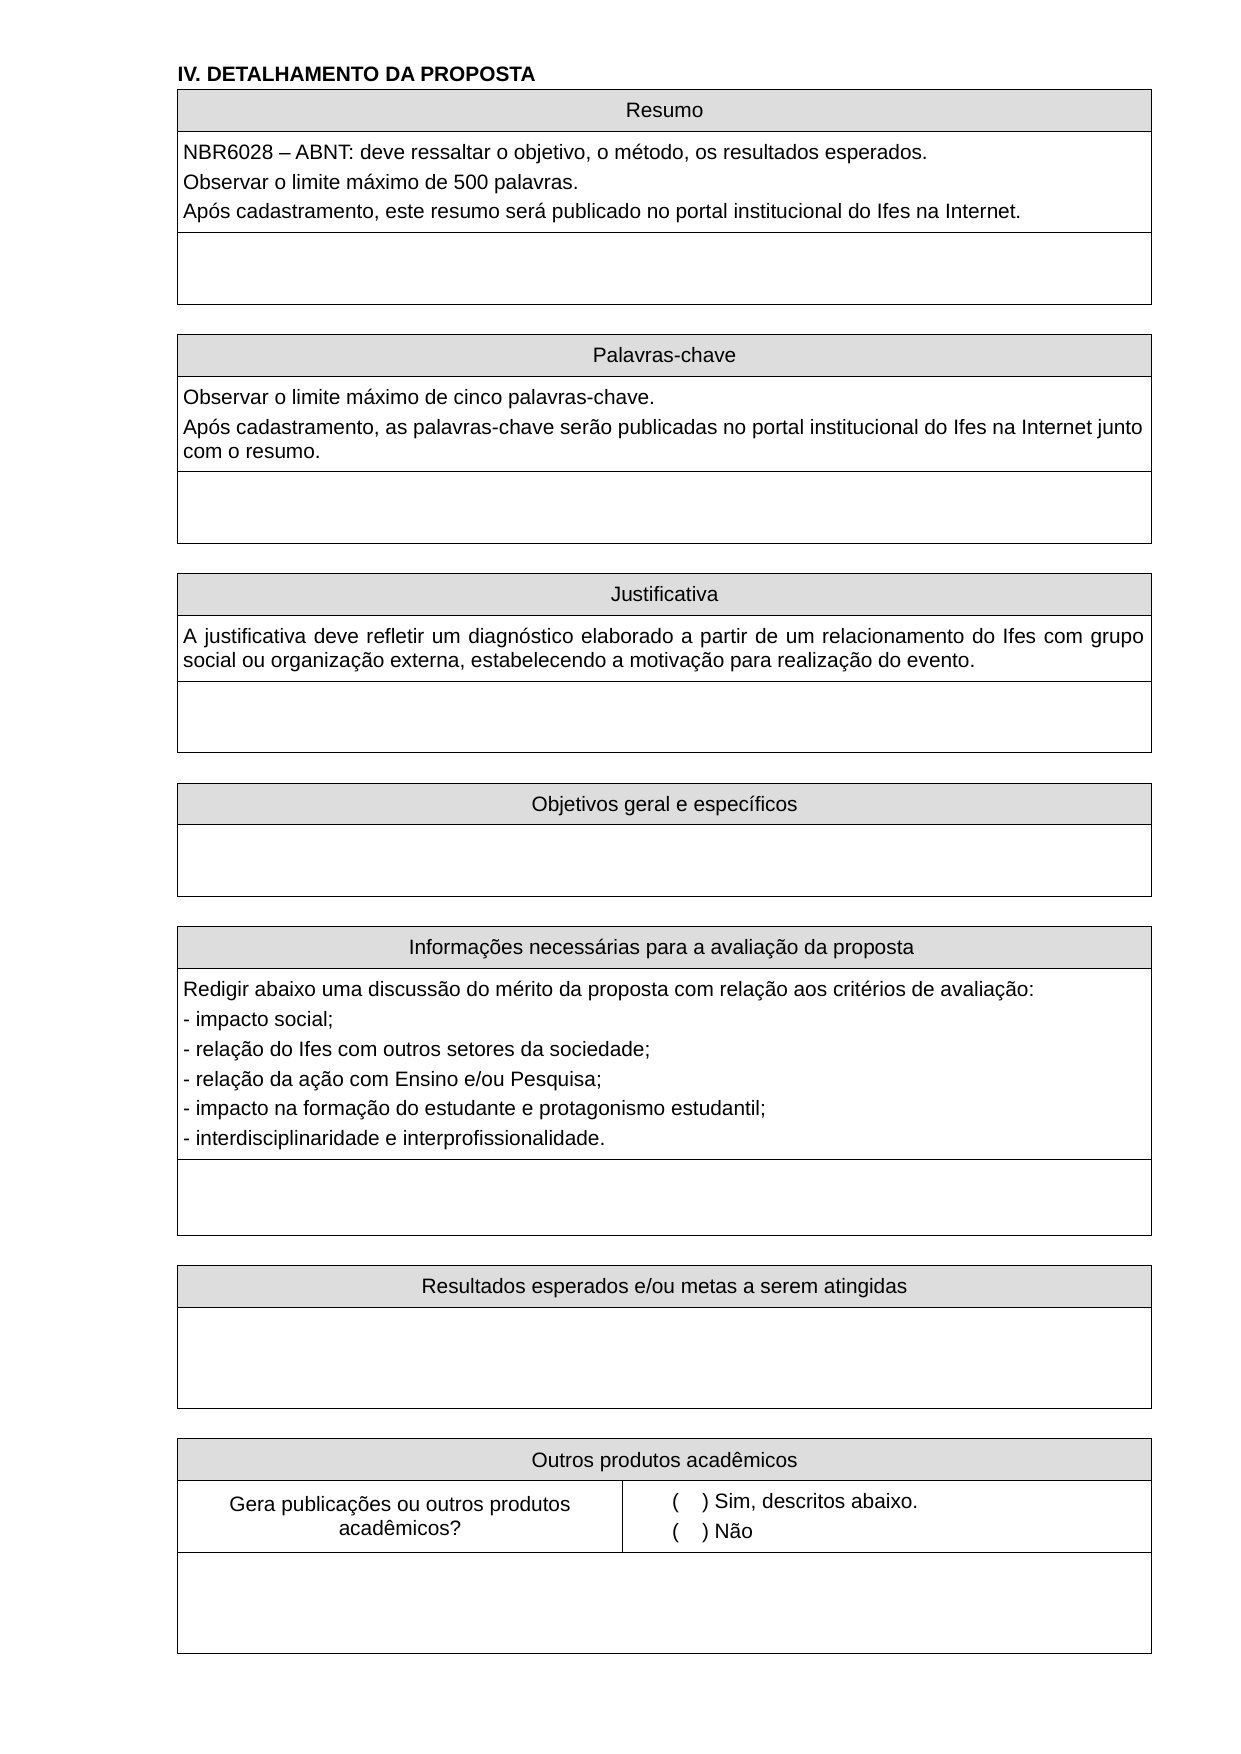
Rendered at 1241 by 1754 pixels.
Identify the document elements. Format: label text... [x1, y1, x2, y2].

table_cell [178, 233, 1151, 303]
table_header Resultados esperados e/ou metas a serem atingidas [178, 1266, 1151, 1307]
table_cell [178, 825, 1151, 896]
table_header Resumo [178, 90, 1151, 131]
table_header Palavras-chave [178, 335, 1151, 376]
table_header Informações necessárias para a avaliação da proposta [178, 927, 1151, 968]
table_cell [178, 1308, 1151, 1408]
table_cell NBR6028 – ABNT: deve ressaltar o objetivo, o método, os resultados esperados. Observar o limite máximo de 500 palavras. Após cadastramento, este resumo será publicado no portal institucional do Ifes na Internet. [178, 132, 1151, 232]
table_cell Gera publicações ou outros produtos acadêmicos? [178, 1481, 622, 1552]
table_header Outros produtos acadêmicos [178, 1439, 1151, 1480]
table_cell Observar o limite máximo de cinco palavras-chave. Após cadastramento, as palavras-chave serão publicadas no portal institucional do Ifes na Internet junto com o resumo. [178, 377, 1151, 471]
table_header Objetivos geral e específicos [178, 784, 1151, 824]
table_cell [178, 682, 1151, 752]
table_header Justificativa [178, 574, 1151, 615]
table_cell [178, 1553, 1151, 1653]
table_cell A justificativa deve refletir um diagnóstico elaborado a partir de um relacionamento do Ifes com grupo social ou organização externa, estabelecendo a motivação para realização do evento. [178, 616, 1151, 681]
table_cell ( ) Sim, descritos abaixo. ( ) Não [623, 1481, 1151, 1552]
text IV. DETALHAMENTO DA PROPOSTA [177, 62, 1152, 86]
table_cell [178, 472, 1151, 543]
table_cell Redigir abaixo uma discussão do mérito da proposta com relação aos critérios de avaliação: - impacto social; - relação do Ifes com outros setores da sociedade; - relação da ação com Ensino e/ou Pesquisa; - impacto na formação do estudante e protagonismo estudantil; - interdisciplinaridade e interprofissionalidade. [178, 969, 1151, 1158]
table_cell [178, 1160, 1151, 1234]
